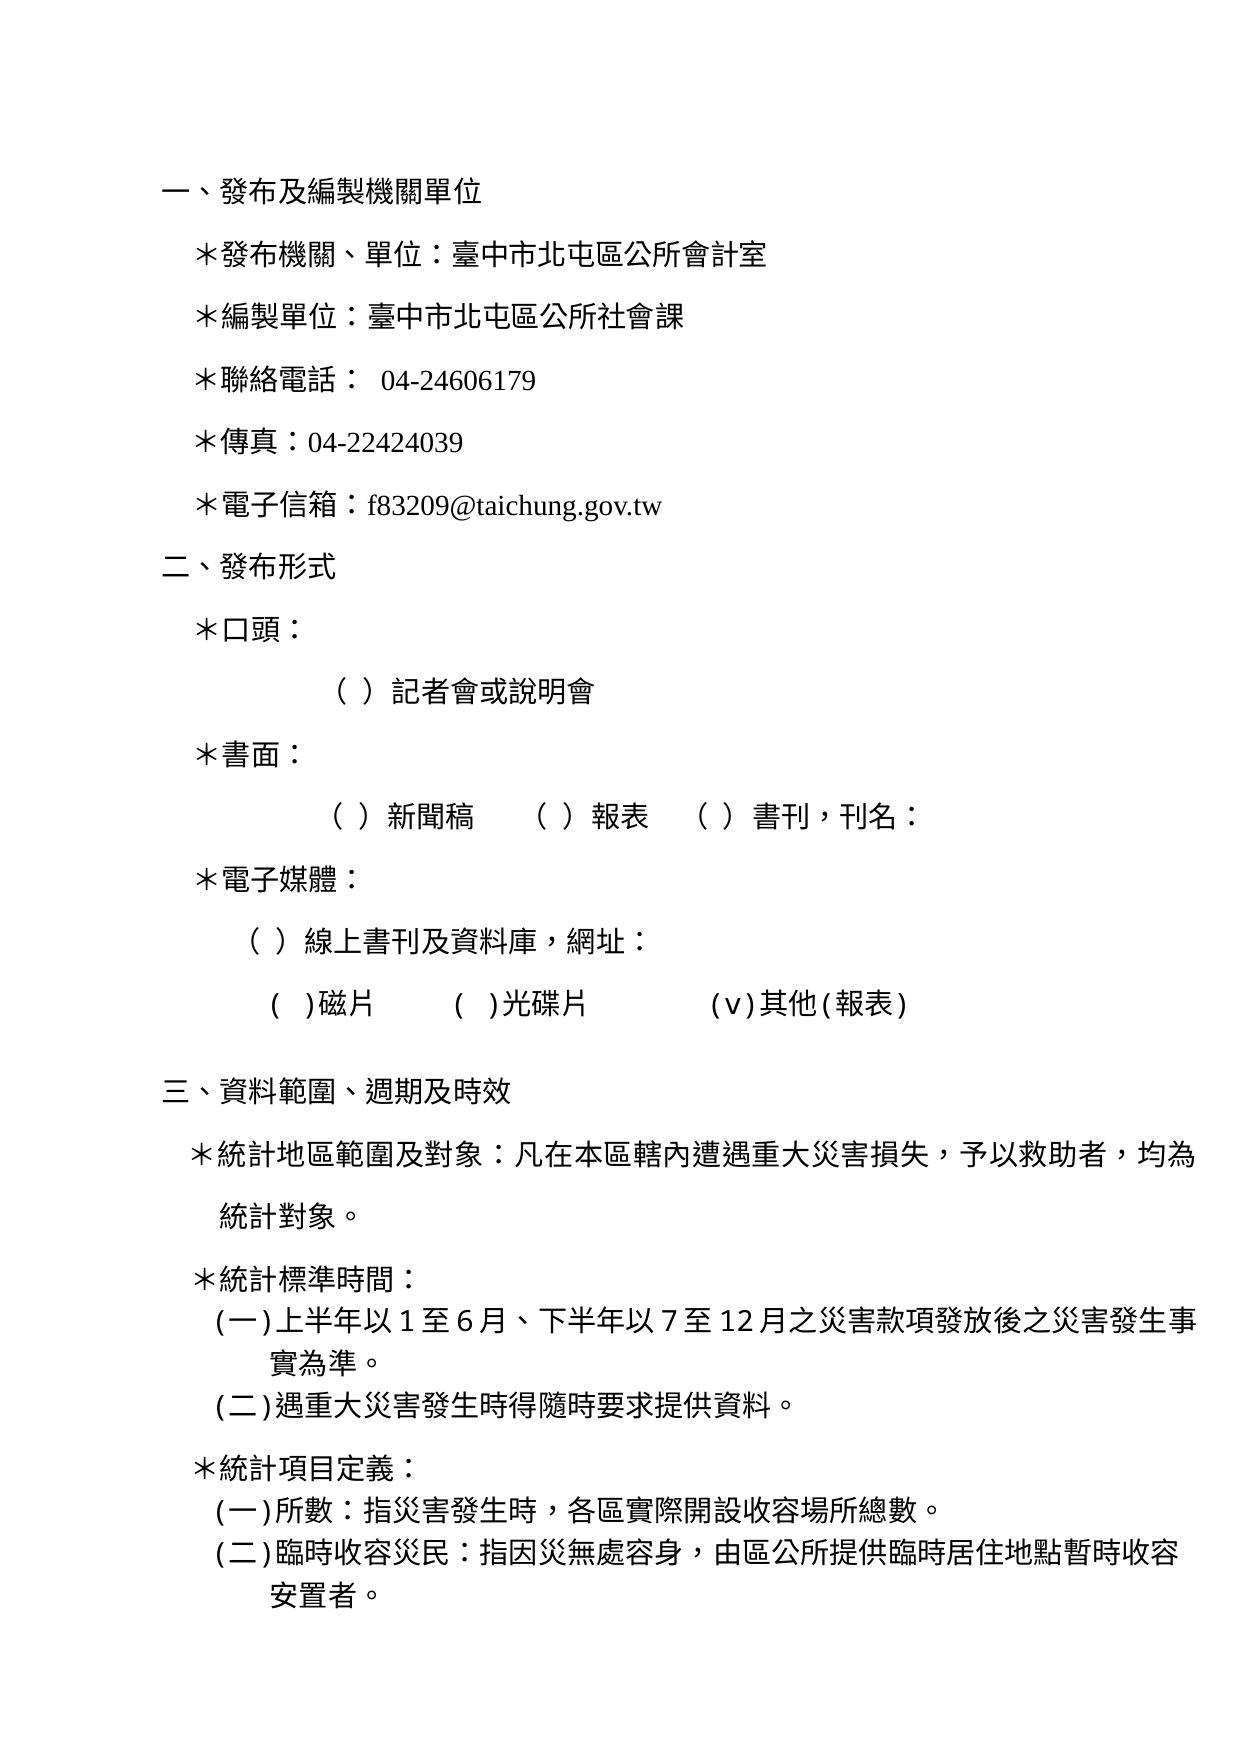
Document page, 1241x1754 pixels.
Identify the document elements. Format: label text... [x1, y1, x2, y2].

table_header 統計資料背景說明 資料種類：社會救助統計 資料項目：臺中市北屯區遭受災害救助情形 一、發布及編製機關單位 ＊發布機關、單位：臺中市北屯區公所會計室 ＊編製單位：臺中市北屯區公所社會課 ＊聯絡電話： 04-24606179 ＊傳真：04-22424039 ＊電子信箱：f83209@taichung.gov.tw 二、發布形式 口頭： （ ）記者會或說明會 書面： （ ）新聞稿 （ ）報表 （ ）書刊，刊名： ＊電子媒體： （ ）線上書刊及資料庫，網址： ( )磁片 ( )光碟片 (ⅴ)其他(報表) 三、資料範圍、週期及時效 ＊統計範圍及對象：凡在本區轄內遭遇重大災害損失，予以救助者，均為統計對象。 ＊統計標準時間： (一)第1季以1至3月、第2季以4至6月、第3季以7至9月、第4季以10至12月災害款項發放後之災害發生事實為準。 (二)遇重大災害發生時得隨時要求提供資料。 ＊統計項目定義： (一)所數：指災害發生時，各區實際開設收容場所總數。 (二)臨時收容災民：指因災無處容身，由區公所提供臨時居住地點暫時收容安置者。 (三)死亡：指因災致死或因災致重傷，於災害發生之日起30日內死亡者（符合死亡災害救助發放對象者）。 (四)失蹤：指因災致行蹤不明者。 (五)重傷：指因災致重傷或未致重傷，必須緊急救護住院治療，自住院之日起15日內(住院期間)所發生醫療費用總額達重傷救助金金額者。 (六)其他：指上述4種災民以外，因災而需給予搶救或善後處理及提供膳食口糧等其他必要之被救助人員（含空投）。 (七)住屋毀損安遷救助：指因災致住屋毀損達不堪居住程度之住戶。 (八)財物受損影響生計者：指住屋遭水災、水淹或火災等災害，財物受損影響生計者。 (九)救助金額：指因災死亡、失蹤、重傷、住屋毀損或財物受損影響生計者，依據各項「災害救助種類及標準」所發放之金額及實物。 (十)原住民戶之認定如下： 1.戶長為原住民者視為原住民戶。 2.戶長非原住民，如戶內原住民人口數較多時則判定為原住民戶。如原住民與非原住民之人口數相等時，則以年齡較長者是否具原住民身分判定為原住民戶或非原住民戶。 (十一)原住民之認定：依原住民身分法，具原住民身分者即予以統計，而不論其是否隸屬於原住民戶。 ＊統計單位：人、戶、元。 ＊統計分類：依「收容所」、「受災人數」、「住屋毀損安遷救助」、「財物受損影響生計者」及「救助金額」分。 ＊發布週期：季。 ＊時效：13日。 ＊資料變革：無。 四、公開資料發布訊息 ＊預告發布日期：每季終了13日。(原訂預告發布日期如遇例假日或國定假日則延至下一個工作日發布) ＊同步發送單位：臺中市政府主計處。 五、資料品質 ＊統計指標編製方法與資料來源說明：本所社會課依據災害救助申請表及災害救助既住屋勘查報表資料編製。 ＊統計資料交叉查核及確保資料合理性之機制：由電腦系統自動進行加總交叉查核。 六、須注意及預定改變之事項：表號10720-03-01-3。 七、其他事項：無。 統計資料背景說明 資料種類：社會救助統計 資料項目：臺中市北屯區遭受災害救助情形 一、發布及編製機關單位 ＊發布機關、單位：臺中市北屯區公所會計室 ＊編製單位：臺中市北屯區公所社會課 ＊聯絡電話： 04-24606179 ＊傳真：04-22424039 ＊電子信箱：f83209@taichung.gov.tw 二、發布形式 口頭： （ ）記者會或說明會 書面： （ ）新聞稿 （ ）報表 （ ）書刊，刊名： ＊電子媒體： （ ）線上書刊及資料庫，網址： ( )磁片 ( )光碟片 (ⅴ)其他(報表) 三、資料範圍、週期及時效 ＊統計地區範圍及對象：凡在本區轄內遭遇重大災害損失，予以救助者，均為統計對象。 ＊統計標準時間： (一)上半年以1至6月、下半年以7至12月之災害款項發放後之災害發生事實為準。 (二)遇重大災害發生時得隨時要求提供資料。 ＊統計項目定義： (一)所數：指災害發生時，各區實際開設收容場所總數。 (二)臨時收容災民：指因災無處容身，由區公所提供臨時居住地點暫時收容安置者。 (三)死亡：指因災致死或因災致重傷，於災害發生之日起30日內死亡者（符合死亡災害救助發放對象者）。 (四)失蹤：指因災致行蹤不明者。 (五)重傷：指因災致重傷或未致重傷，必須緊急救護住院治療，自住院之日起15日內(住院期間)所發生醫療費用總額達重傷救助金金額者。 (六)其他：指上述4種災民以外，因災而需給予搶救或善後處理及提供膳食口糧等其他必要之被救助人員（含空投）。 (七)住屋毀損安遷救助：指因災致住屋毀損達不堪居住程度之住戶。 (八)財物受損影響生計者：指住屋遭水災、水淹或火災等災害，財物受損影響生計者。 (九)救助金額：指因災死亡、失蹤、重傷、住屋毀損或財物受損影響生計者，依據各項「災害救助種類及標準」所發放之金額及實物。 (十)原住民戶： 1.戶長為原住民者視為原住民戶。 2.戶長非原住民，如戶內原住民人口數較多時則判定為原住民戶。如原住民與非原住民之人口數相等時，則以年齡較長者是否具原住民身分判定為原住民戶或非原住民戶。 (十一)原住民：依原住民身分法，具原住民身分者即予以統計，而不論其是否隸屬於原住民戶。 ＊統計單位：人、戶、元。 ＊統計分類：依「收容所」、「受災人數」、「住屋毀損安遷救助」、「財物受損影響生計者」及「救助金額」分。 ＊發布週期：半年。 ＊時效：13日。 ＊資料變革：無。 四、公開資料發布訊息 ＊預告發布日期：每半年終了13日。(原訂預告發布日期如遇例假日或國定假日則延至下一個工作日發布) ＊同步發送單位：臺中市政府主計處。 五、資料品質 ＊統計指標編製方法與資料來源說明：本所社會課依據災害救助申請表及災害救助暨住屋勘查報表編製。 ＊統計資料交叉查核及確保資料合理性之機制：由電腦系統自動進行加總交叉查核。 六、須注意及預定改變之事項：表號10720-03-01-3。 七、其他事項：無。 [150, 148, 1209, 1615]
